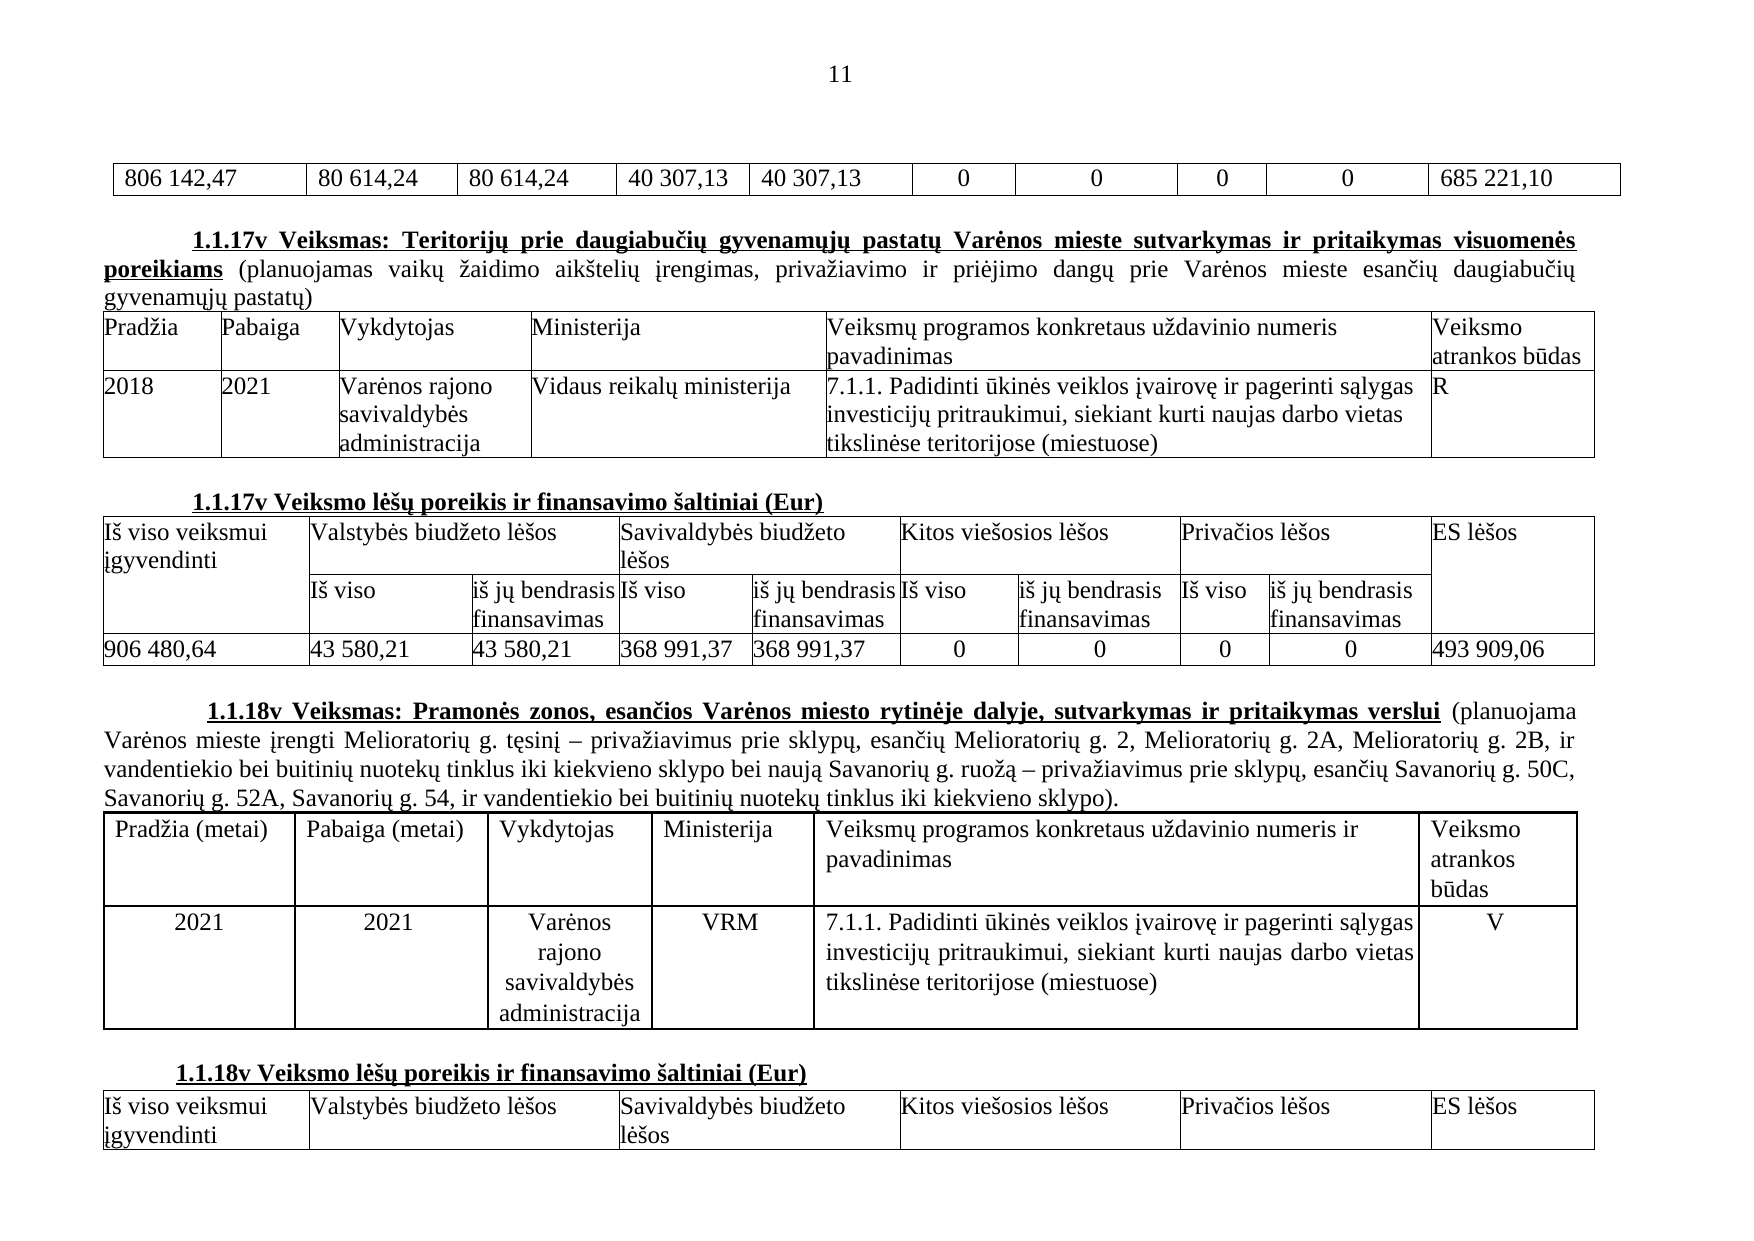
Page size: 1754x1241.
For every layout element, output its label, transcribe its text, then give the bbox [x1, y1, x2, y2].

table_cell 0 [913, 164, 1015, 195]
table_header Pabaiga (metai) [296, 814, 487, 904]
table_header Pabaiga [222, 312, 339, 370]
table_cell 40 307,13 [750, 164, 912, 195]
table_cell iš jų bendrasis finansavimas [1019, 575, 1180, 633]
table_cell 0 [1267, 164, 1428, 195]
table_header Ministerija [653, 814, 813, 904]
table_cell 0 [1178, 164, 1266, 195]
table_header ES lėšos [1432, 1091, 1594, 1149]
table_cell Varėnos rajono savivaldybės administracija [489, 907, 651, 1028]
text 1.1.18v Veiksmas: Pramonės zonos, esančios Varėnos miesto rytinėje dalyje, sutvarkymas ir pritaikymas verslui (planuojama Varėnos mieste įrengti Melioratorių g. tęsinį – privažiavimus prie sklypų, esančių Melioratorių g. 2, Melioratorių g. 2A, Melioratorių g. 2B, ir vandentiekio bei buitinių nuotekų tinklus iki kiekvieno sklypo bei naują Savanorių g. ruožą – privažiavimus prie sklypų, esančių Savanorių g. 50C, Savanorių g. 52A, Savanorių g. 54, ir vandentiekio bei buitinių nuotekų tinklus iki kiekvieno sklypo). [103, 696, 1577, 811]
table_cell 7.1.1. Padidinti ūkinės veiklos įvairovę ir pagerinti sąlygas investicijų pritraukimui, siekiant kurti naujas darbo vietas tikslinėse teritorijose (miestuose) [827, 371, 1431, 457]
table_header Veiksmo atrankos būdas [1432, 312, 1594, 370]
table_cell 0 [1270, 634, 1431, 665]
table_header Valstybės biudžeto lėšos [310, 1091, 619, 1149]
table_header Pradžia [104, 312, 221, 370]
table_header Privačios lėšos [1181, 1091, 1431, 1149]
text 1.1.17v Veiksmo lėšų poreikis ir finansavimo šaltiniai (Eur) [103, 487, 1577, 516]
table_header Veiksmų programos konkretaus uždavinio numeris pavadinimas [827, 312, 1431, 370]
table_header Kitos viešosios lėšos [901, 1091, 1180, 1149]
table_header Vykdytojas [489, 814, 651, 904]
table_cell iš jų bendrasis finansavimas [1270, 575, 1431, 633]
table_cell 2018 [104, 371, 221, 457]
table_cell 0 [901, 634, 1018, 665]
table_cell 493 909,06 [1432, 634, 1594, 665]
table_header Valstybės biudžeto lėšos [310, 517, 619, 574]
table_cell Iš viso [901, 575, 1018, 633]
table_cell 806 142,47 [114, 164, 306, 195]
text 1.1.18v Veiksmo lėšų poreikis ir finansavimo šaltiniai (Eur) [176, 1058, 1577, 1087]
table_header Privačios lėšos [1181, 517, 1431, 574]
table_cell 368 991,37 [753, 634, 900, 665]
table_cell 368 991,37 [620, 634, 752, 665]
table_cell 43 580,21 [310, 634, 472, 665]
table_cell VRM [653, 907, 813, 1028]
table_cell Vidaus reikalų ministerija [532, 371, 826, 457]
table_cell R [1432, 371, 1594, 457]
table_header Veiksmo atrankos būdas [1420, 814, 1576, 904]
table_header Savivaldybės biudžeto lėšos [620, 1091, 900, 1149]
table_cell 2021 [222, 371, 339, 457]
table_header Pradžia (metai) [105, 814, 294, 904]
table_cell 40 307,13 [617, 164, 749, 195]
table_header Vykdytojas [340, 312, 531, 370]
table_header Veiksmų programos konkretaus uždavinio numeris ir pavadinimas [815, 814, 1418, 904]
table_cell 2021 [296, 907, 487, 1028]
table_header Ministerija [532, 312, 826, 370]
table_cell iš jų bendrasis finansavimas [753, 575, 900, 633]
table_cell Iš viso [1181, 575, 1269, 633]
table_header Iš viso veiksmui įgyvendinti [104, 1091, 309, 1149]
table_cell iš jų bendrasis finansavimas [473, 575, 619, 633]
table_header Savivaldybės biudžeto lėšos [620, 517, 900, 574]
text 1.1.17v Veiksmas: Teritorijų prie daugiabučių gyvenamųjų pastatų Varėnos mieste sutvarkymas ir pritaikymas visuomenės poreikiams (planuojamas vaikų žaidimo aikštelių įrengimas, privažiavimo ir priėjimo dangų prie Varėnos mieste esančių daugiabučių gyvenamųjų pastatų) [103, 225, 1577, 311]
table_cell 906 480,64 [104, 634, 309, 665]
table_cell 0 [1181, 634, 1269, 665]
table_header ES lėšos [1432, 517, 1594, 633]
table_cell 2021 [105, 907, 294, 1028]
table_cell Varėnos rajono savivaldybės administracija [340, 371, 531, 457]
table_cell Iš viso [620, 575, 752, 633]
table_cell 80 614,24 [458, 164, 616, 195]
table_header Kitos viešosios lėšos [901, 517, 1180, 574]
table_cell 0 [1019, 634, 1180, 665]
table_cell 7.1.1. Padidinti ūkinės veiklos įvairovę ir pagerinti sąlygas investicijų pritraukimui, siekiant kurti naujas darbo vietas tikslinėse teritorijose (miestuose) [815, 907, 1418, 1028]
table_cell 80 614,24 [307, 164, 457, 195]
table_cell Iš viso [310, 575, 472, 633]
table_header Iš viso veiksmui įgyvendinti [104, 517, 309, 633]
table_cell 685 221,10 [1429, 164, 1620, 195]
table_cell 0 [1016, 164, 1177, 195]
table_cell 43 580,21 [473, 634, 619, 665]
table_cell V [1420, 907, 1576, 1028]
